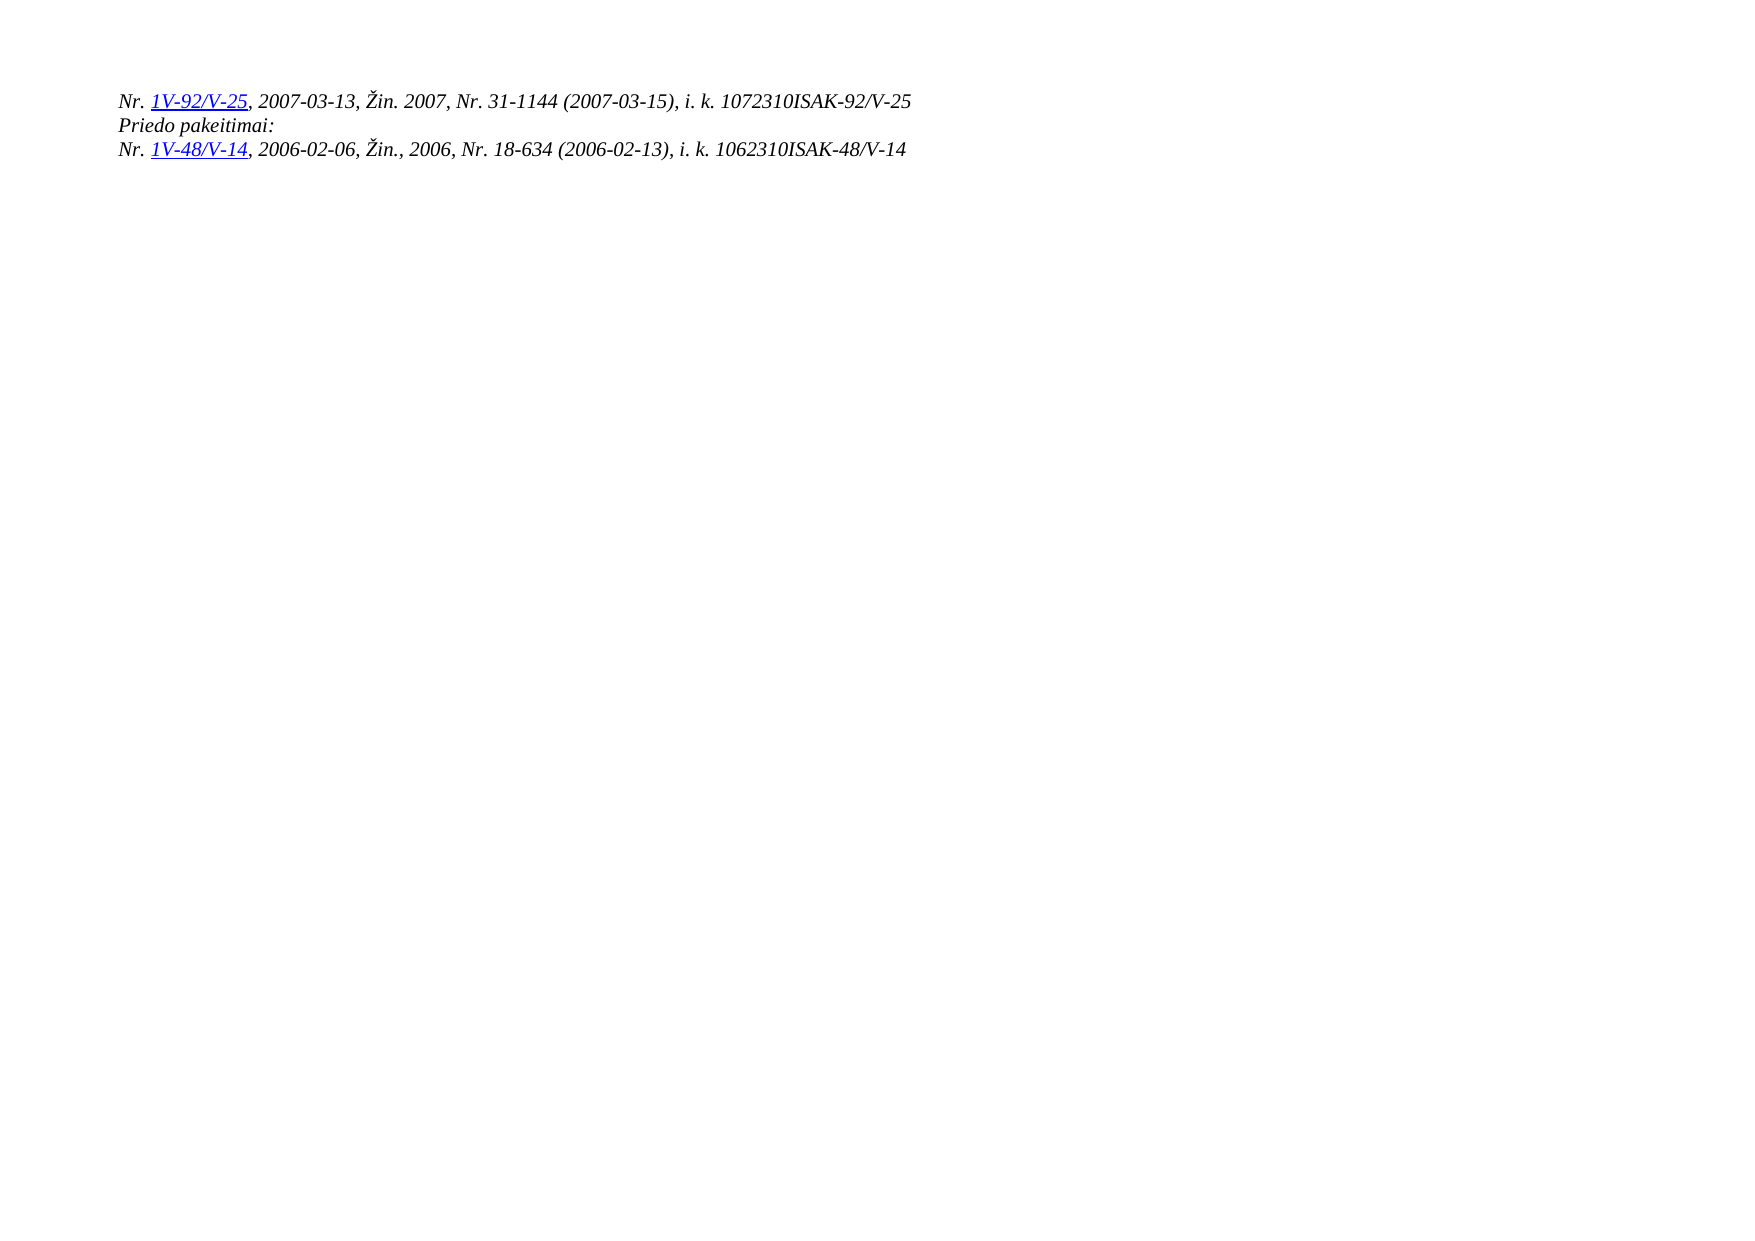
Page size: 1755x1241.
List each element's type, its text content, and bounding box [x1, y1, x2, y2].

text Nr. 1V-48/V-14, 2006-02-06, Žin., 2006, Nr. 18-634 (2006-02-13), i. k. 1062310ISAK-48/V-14 [118, 137, 1636, 161]
text Nr. 1V-92/V-25, 2007-03-13, Žin. 2007, Nr. 31-1144 (2007-03-15), i. k. 1072310ISAK-92/V-25 [118, 88, 1636, 113]
text Priedo pakeitimai: [118, 113, 1636, 137]
